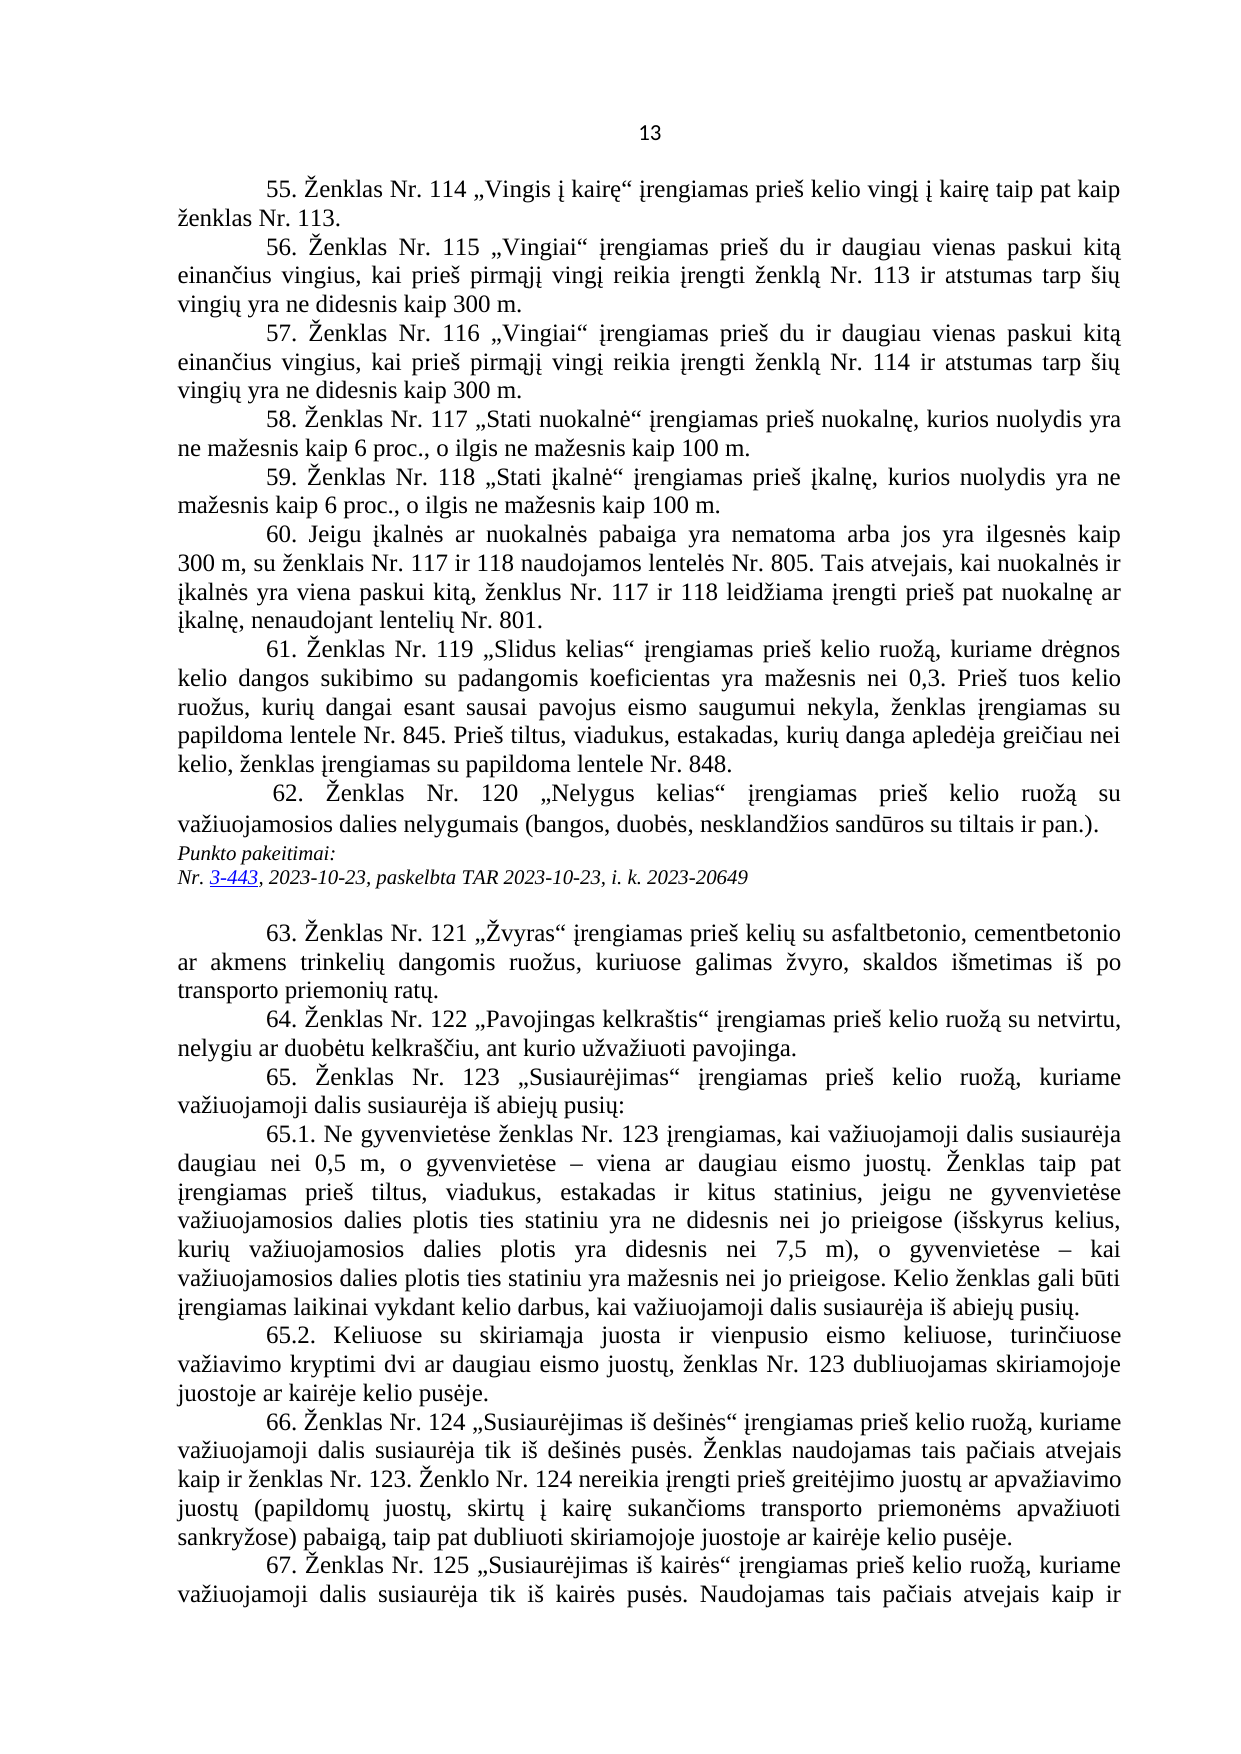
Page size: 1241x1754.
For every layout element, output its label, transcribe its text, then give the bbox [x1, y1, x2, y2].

text 65. Ženklas Nr. 123 „Susiaurėjimas“ įrengiamas prieš kelio ruožą, kuriame važiuojamoji dalis susiaurėja iš abiejų pusių: [177, 1062, 1122, 1119]
text 56. Ženklas Nr. 115 „Vingiai“ įrengiamas prieš du ir daugiau vienas paskui kitą einančius vingius, kai prieš pirmąjį vingį reikia įrengti ženklą Nr. 113 ir atstumas tarp šių vingių yra ne didesnis kaip 300 m. [177, 232, 1122, 318]
text 65.2. Keliuose su skiriamąja juosta ir vienpusio eismo keliuose, turinčiuose važiavimo kryptimi dvi ar daugiau eismo juostų, ženklas Nr. 123 dubliuojamas skiriamojoje juostoje ar kairėje kelio pusėje. [177, 1320, 1122, 1407]
text 61. Ženklas Nr. 119 „Slidus kelias“ įrengiamas prieš kelio ruožą, kuriame drėgnos kelio dangos sukibimo su padangomis koeficientas yra mažesnis nei 0,3. Prieš tuos kelio ruožus, kurių dangai esant sausai pavojus eismo saugumui nekyla, ženklas įrengiamas su papildoma lentele Nr. 845. Prieš tiltus, viadukus, estakadas, kurių danga apledėja greičiau nei kelio, ženklas įrengiamas su papildoma lentele Nr. 848. [177, 634, 1122, 778]
text 58. Ženklas Nr. 117 „Stati nuokalnė“ įrengiamas prieš nuokalnę, kurios nuolydis yra ne mažesnis kaip 6 proc., o ilgis ne mažesnis kaip 100 m. [177, 404, 1122, 462]
text 65.1. Ne gyvenvietėse ženklas Nr. 123 įrengiamas, kai važiuojamoji dalis susiaurėja daugiau nei 0,5 m, o gyvenvietėse – viena ar daugiau eismo juostų. Ženklas taip pat įrengiamas prieš tiltus, viadukus, estakadas ir kitus statinius, jeigu ne gyvenvietėse važiuojamosios dalies plotis ties statiniu yra ne didesnis nei jo prieigose (išskyrus kelius, kurių važiuojamosios dalies plotis yra didesnis nei 7,5 m), o gyvenvietėse – kai važiuojamosios dalies plotis ties statiniu yra mažesnis nei jo prieigose. Kelio ženklas gali būti įrengiamas laikinai vykdant kelio darbus, kai važiuojamoji dalis susiaurėja iš abiejų pusių. [177, 1119, 1122, 1320]
text 59. Ženklas Nr. 118 „Stati įkalnė“ įrengiamas prieš įkalnę, kurios nuolydis yra ne mažesnis kaip 6 proc., o ilgis ne mažesnis kaip 100 m. [177, 462, 1122, 519]
text 62. Ženklas Nr. 120 „Nelygus kelias“ įrengiamas prieš kelio ruožą su važiuojamosios dalies nelygumais (bangos, duobės, nesklandžios sandūros su tiltais ir pan.). [177, 778, 1122, 838]
text 60. Jeigu įkalnės ar nuokalnės pabaiga yra nematoma arba jos yra ilgesnės kaip 300 m, su ženklais Nr. 117 ir 118 naudojamos lentelės Nr. 805. Tais atvejais, kai nuokalnės ir įkalnės yra viena paskui kitą, ženklus Nr. 117 ir 118 leidžiama įrengti prieš pat nuokalnę ar įkalnę, nenaudojant lentelių Nr. 801. [177, 519, 1122, 634]
text 64. Ženklas Nr. 122 „Pavojingas kelkraštis“ įrengiamas prieš kelio ruožą su netvirtu, nelygiu ar duobėtu kelkraščiu, ant kurio užvažiuoti pavojinga. [177, 1004, 1122, 1062]
text 55. Ženklas Nr. 114 „Vingis į kairę“ įrengiamas prieš kelio vingį į kairę taip pat kaip ženklas Nr. 113. [177, 174, 1122, 232]
text 63. Ženklas Nr. 121 „Žvyras“ įrengiamas prieš kelių su asfaltbetonio, cementbetonio ar akmens trinkelių dangomis ruožus, kuriuose galimas žvyro, skaldos išmetimas iš po transporto priemonių ratų. [177, 918, 1122, 1004]
text Nr. 3-443, 2023-10-23, paskelbta TAR 2023-10-23, i. k. 2023-20649 [177, 865, 1122, 889]
text 66. Ženklas Nr. 124 „Susiaurėjimas iš dešinės“ įrengiamas prieš kelio ruožą, kuriame važiuojamoji dalis susiaurėja tik iš dešinės pusės. Ženklas naudojamas tais pačiais atvejais kaip ir ženklas Nr. 123. Ženklo Nr. 124 nereikia įrengti prieš greitėjimo juostų ar apvažiavimo juostų (papildomų juostų, skirtų į kairę sukančioms transporto priemonėms apvažiuoti sankryžose) pabaigą, taip pat dubliuoti skiriamojoje juostoje ar kairėje kelio pusėje. [177, 1407, 1122, 1550]
text 67. Ženklas Nr. 125 „Susiaurėjimas iš kairės“ įrengiamas prieš kelio ruožą, kuriame važiuojamoji dalis susiaurėja tik iš kairės pusės. Naudojamas tais pačiais atvejais kaip ir [177, 1550, 1122, 1608]
text Punkto pakeitimai: [177, 841, 1122, 865]
text 57. Ženklas Nr. 116 „Vingiai“ įrengiamas prieš du ir daugiau vienas paskui kitą einančius vingius, kai prieš pirmąjį vingį reikia įrengti ženklą Nr. 114 ir atstumas tarp šių vingių yra ne didesnis kaip 300 m. [177, 318, 1122, 404]
